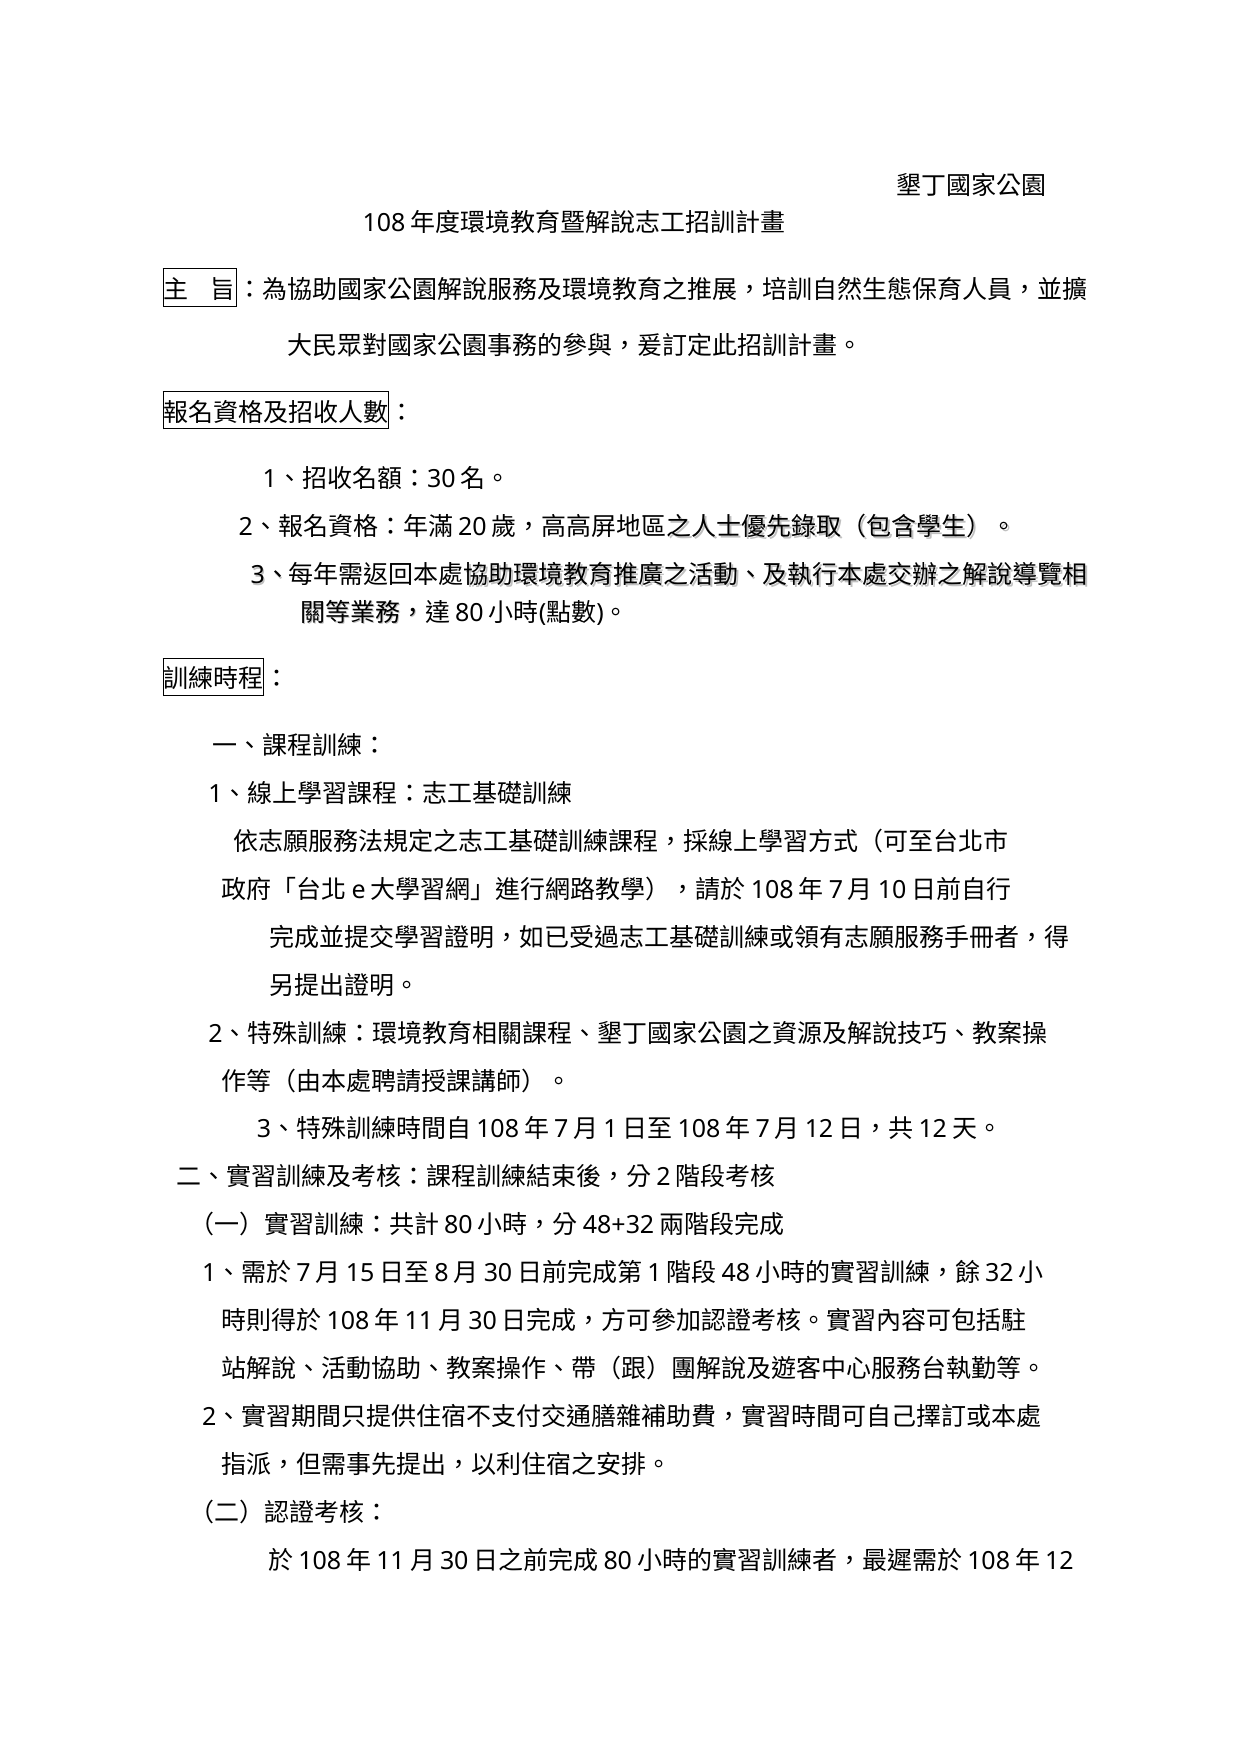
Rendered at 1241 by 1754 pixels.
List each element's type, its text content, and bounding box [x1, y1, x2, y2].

text 2、實習期間只提供住宿不支付交通膳雜補助費，實習時間可自己擇訂或本處 [150, 1396, 1087, 1433]
text 訓練時程： [162, 639, 1087, 714]
text 3、特殊訓練時間自108年7月1日至108年7月12日，共12天。 [250, 1108, 1087, 1146]
text 3、每年需返回本處協助環境教育推廣之活動、及執行本處交辦之解說導覽相關等業務，達80小時(點數)。 [237, 554, 1087, 629]
text 於108年11月30日之前完成80小時的實習訓練者，最遲需於108年12 [268, 1539, 1087, 1577]
text 二、實習訓練及考核：課程訓練結束後，分2階段考核 [150, 1156, 1087, 1194]
text 政府「台北e大學習網」進行網路教學），請於108年7月10日前自行 [150, 869, 1087, 906]
text 報名資格及招收人數： [162, 373, 1087, 448]
text 作等（由本處聘請授課講師）。 [150, 1060, 1087, 1098]
text 2、特殊訓練：環境教育相關課程、墾丁國家公園之資源及解說技巧、教案操 [150, 1012, 1087, 1050]
text 1、招收名額：30名。 [150, 458, 1087, 496]
text （一）實習訓練：共計80小時，分48+32兩階段完成 [150, 1204, 1087, 1242]
text （二）認證考核： [150, 1492, 1087, 1529]
text 2、報名資格：年滿20歲，高高屏地區之人士優先錄取（包含學生）。 [150, 506, 1087, 544]
text 完成並提交學習證明，如已受過志工基礎訓練或領有志願服務手冊者，得 [250, 917, 1087, 954]
text 另提出證明。 [250, 964, 1087, 1002]
text 依志願服務法規定之志工基礎訓練課程，採線上學習方式（可至台北市 [175, 821, 1087, 858]
text 站解說、活動協助、教案操作、帶（跟）團解說及遊客中心服務台執勤等。 [150, 1348, 1087, 1385]
text 指派，但需事先提出，以利住宿之安排。 [150, 1444, 1087, 1481]
text 墾丁國家公園108年度環境教育暨解說志工招訓計畫 [162, 164, 1087, 239]
text 1、需於7月15日至8月30日前完成第1階段48小時的實習訓練，餘32小 [150, 1252, 1087, 1289]
text 時則得於108年11月30日完成，方可參加認證考核。實習內容可包括駐 [150, 1300, 1087, 1337]
text 1、線上學習課程：志工基礎訓練 [150, 773, 1087, 810]
text 一、課程訓練： [212, 725, 1087, 762]
text 主 旨：為協助國家公園解說服務及環境教育之推展，培訓自然生態保育人員，並擴大民眾對國家公園事務的參與，爰訂定此招訓計畫。 [162, 250, 1087, 362]
